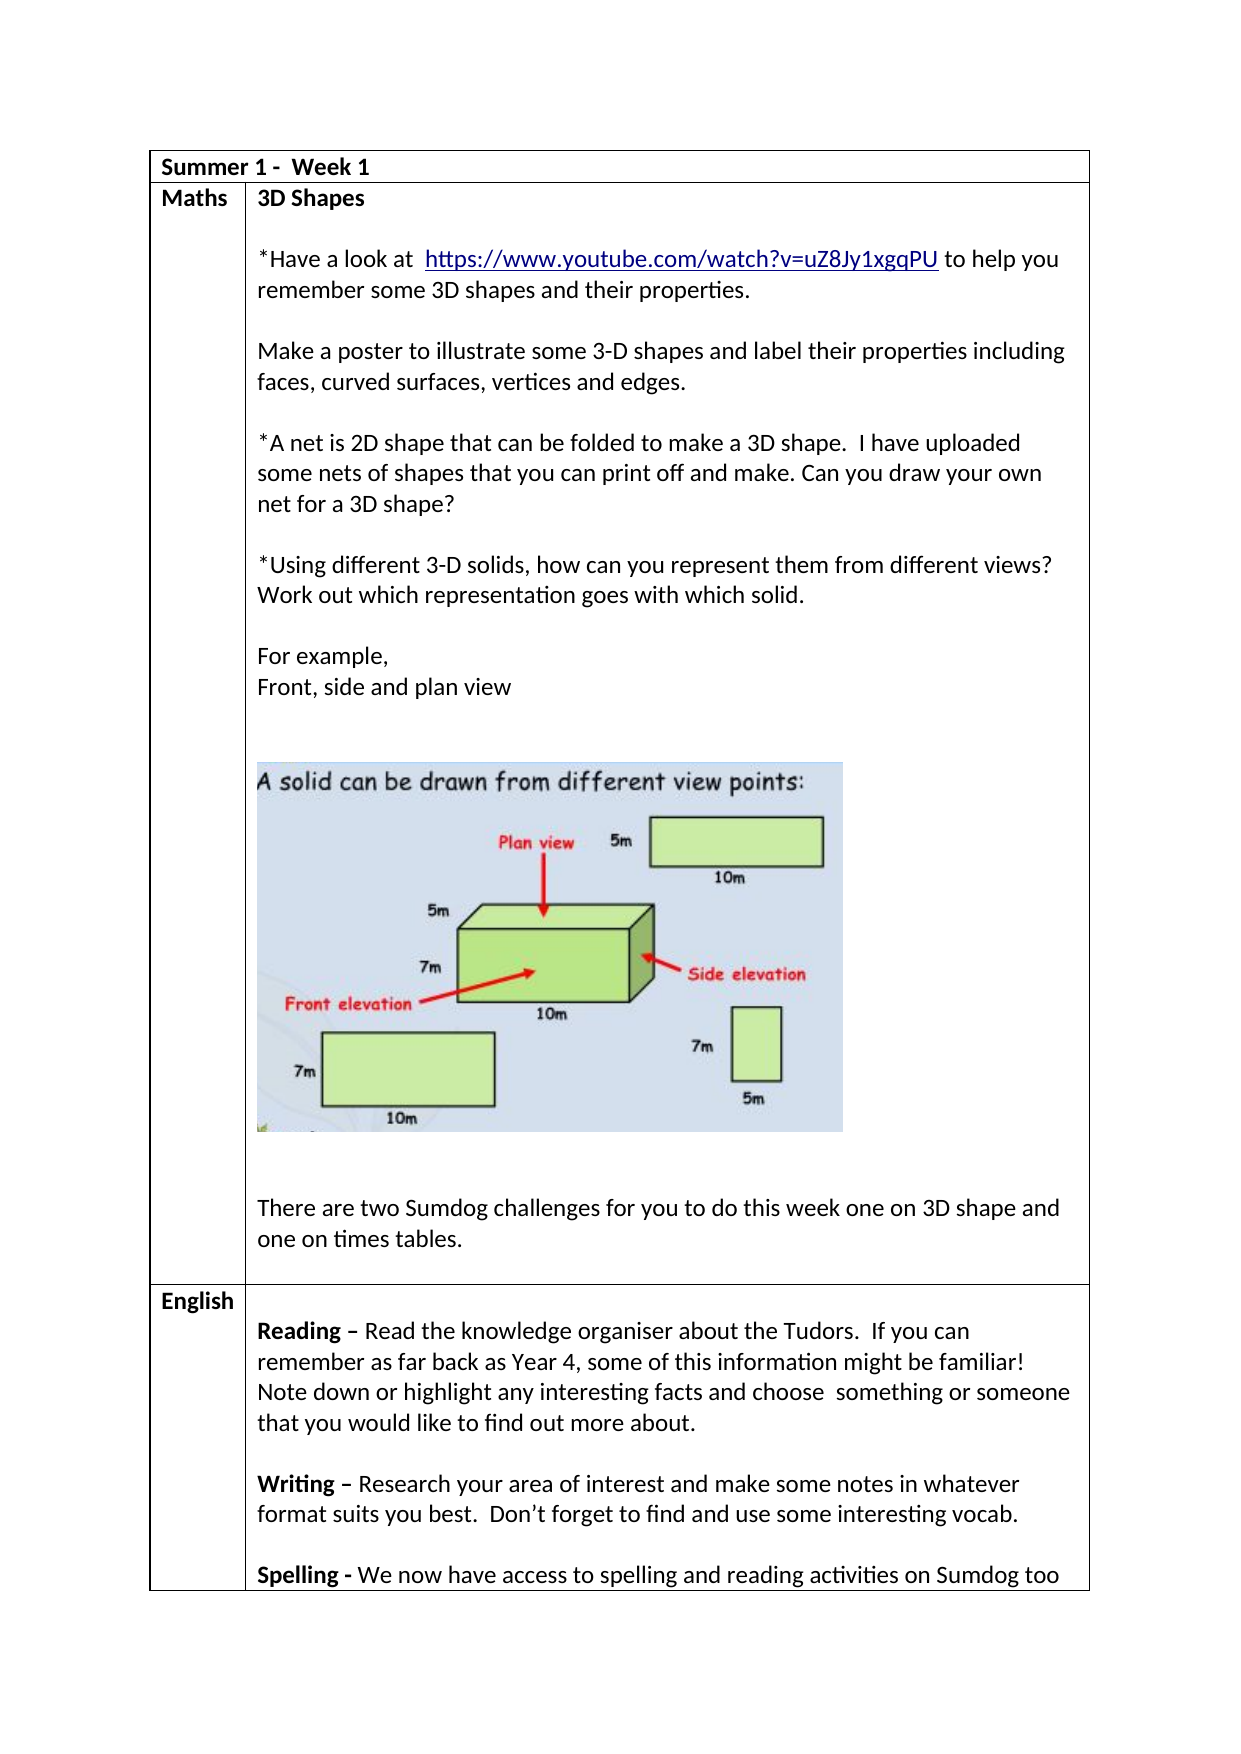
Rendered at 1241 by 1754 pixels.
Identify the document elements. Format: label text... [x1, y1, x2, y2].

table_header Summer 1 - Week 1 [151, 151, 1089, 182]
table_cell 3D Shapes *Have a look at https://www.youtube.com/watch?v=uZ8Jy1xgqPU to help you remember some 3D shapes and their properties. Make a poster to illustrate some 3-D shapes and label their properties including faces, curved surfaces, vertices and edges. *A net is 2D shape that can be folded to make a 3D shape. I have uploaded some nets of shapes that you can print off and make. Can you draw your own net for a 3D shape? *Using different 3-D solids, how can you represent them from different views? Work out which representation goes with which solid. For example, Front, side and plan view There are two Sumdog challenges for you to do this week one on 3D shape and one on times tables. [246, 183, 1089, 1284]
table_cell English [151, 1285, 245, 1590]
table_cell Reading – Read the knowledge organiser about the Tudors. If you can remember as far back as Year 4, some of this information might be familiar! Note down or highlight any interesting facts and choose something or someone that you would like to find out more about. Writing – Research your area of interest and make some notes in whatever format suits you best. Don’t forget to find and use some interesting vocab. Spelling - We now have access to spelling and reading activities on Sumdog too [246, 1285, 1089, 1590]
table_cell Maths [151, 183, 245, 1284]
